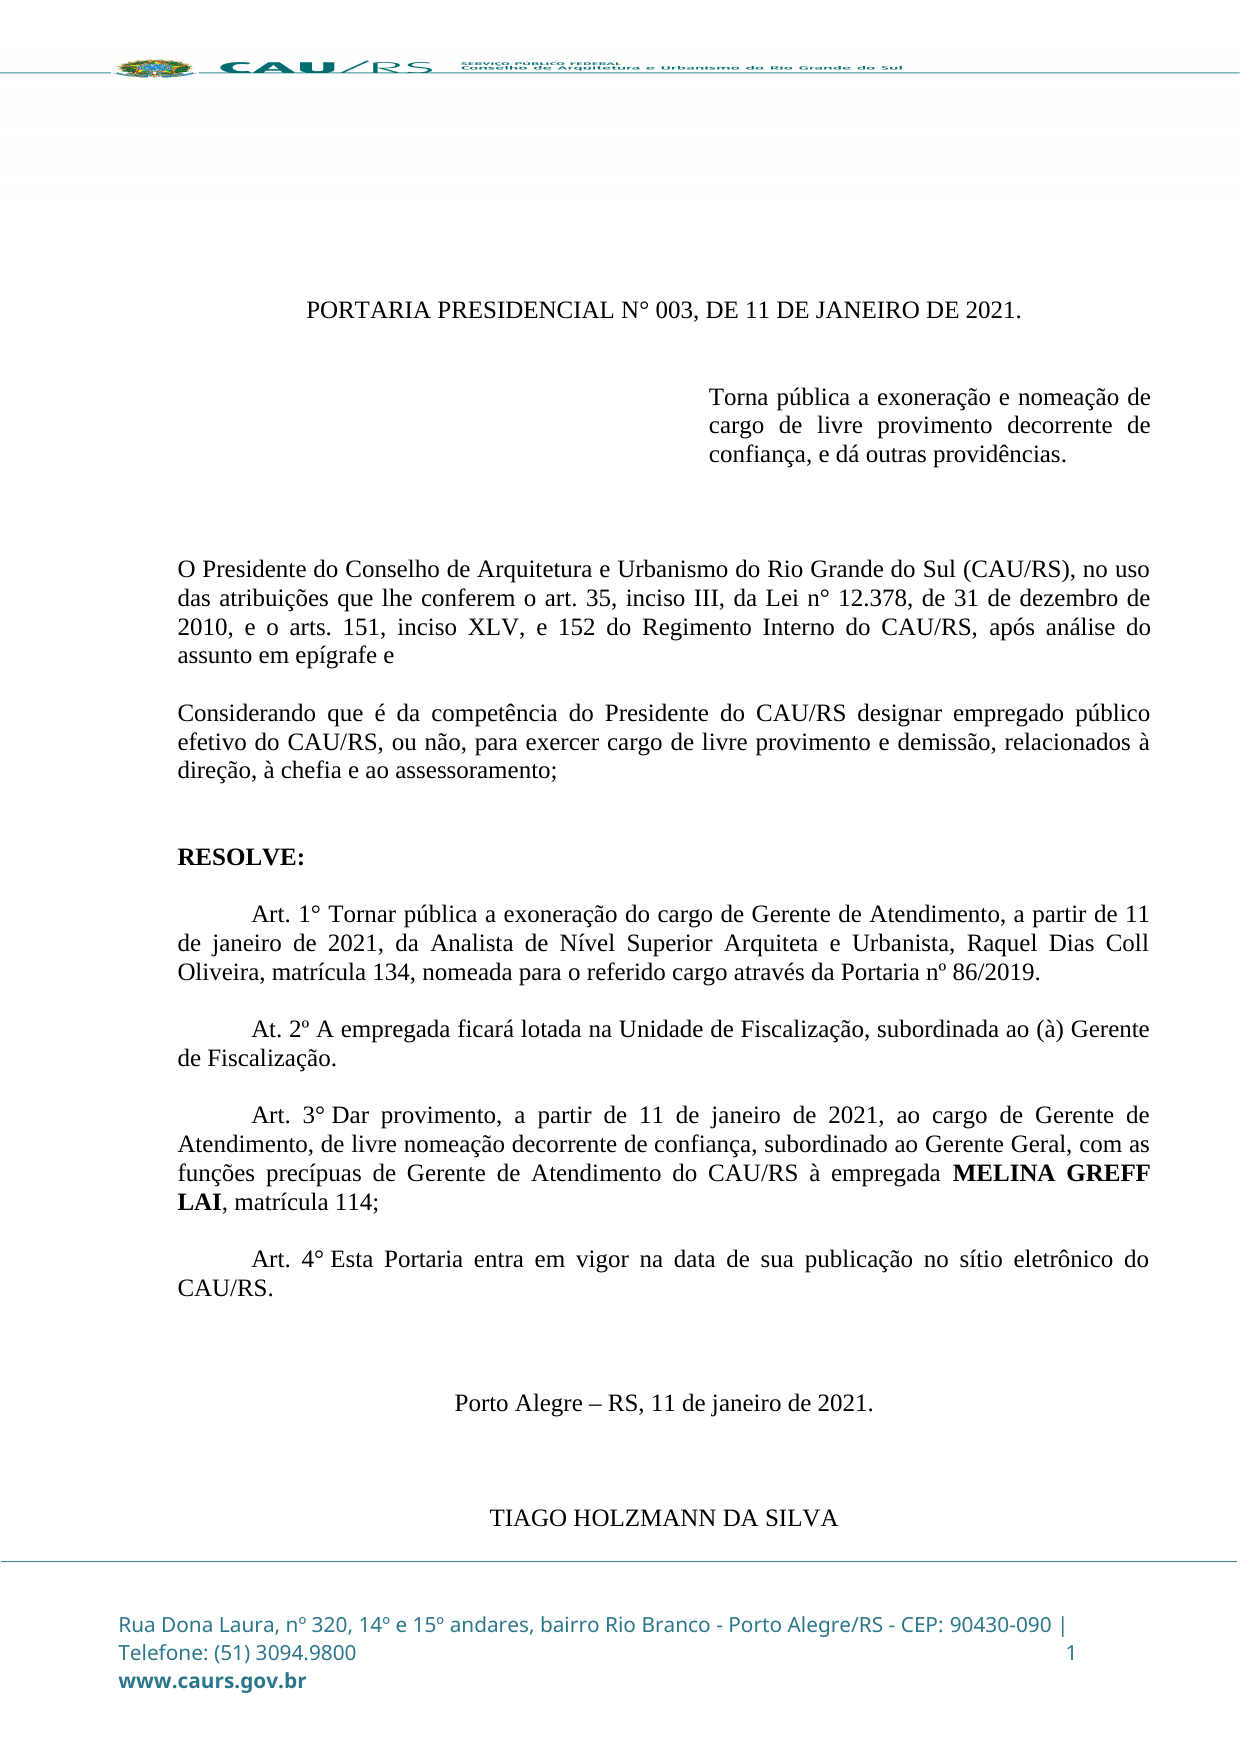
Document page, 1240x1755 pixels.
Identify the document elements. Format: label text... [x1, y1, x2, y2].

text Art. 1° Tornar pública a exoneração do cargo de Gerente de Atendimento, a partir de 11 de janeiro de 2021, da Analista de Nível Superior Arquiteta e Urbanista, Raquel Dias Coll Oliveira, matrícula 134, nomeada para o referido cargo através da Portaria nº 86/2019. [177, 899, 1151, 985]
text RESOLVE: [177, 842, 1151, 870]
text Torna pública a exoneração e nomeação de cargo de livre provimento decorrente de confiança, e dá outras providências. [709, 382, 1151, 468]
text Art. 3° Dar provimento, a partir de 11 de janeiro de 2021, ao cargo de Gerente de Atendimento, de livre nomeação decorrente de confiança, subordinado ao Gerente Geral, com as funções precípuas de Gerente de Atendimento do CAU/RS à empregada MELINA GREFF LAI, matrícula 114; [177, 1100, 1151, 1215]
text TIAGO HOLZMANN DA SILVA [177, 1503, 1151, 1532]
text Porto Alegre – RS, 11 de janeiro de 2021. [177, 1388, 1151, 1417]
text O Presidente do Conselho de Arquitetura e Urbanismo do Rio Grande do Sul (CAU/RS), no uso das atribuições que lhe conferem o art. 35, inciso III, da Lei n° 12.378, de 31 de dezembro de 2010, e o arts. 151, inciso XLV, e 152 do Regimento Interno do CAU/RS, após análise do assunto em epígrafe e [177, 554, 1151, 669]
text At. 2º A empregada ficará lotada na Unidade de Fiscalização, subordinada ao (à) Gerente de Fiscalização. [177, 1014, 1151, 1072]
text PORTARIA PRESIDENCIAL N° 003, DE 11 DE JANEIRO DE 2021. [177, 295, 1151, 324]
text Art. 4° Esta Portaria entra em vigor na data de sua publicação no sítio eletrônico do CAU/RS. [177, 1244, 1151, 1302]
text Considerando que é da competência do Presidente do CAU/RS designar empregado público efetivo do CAU/RS, ou não, para exercer cargo de livre provimento e demissão, relacionados à direção, à chefia e ao assessoramento; [177, 698, 1151, 784]
